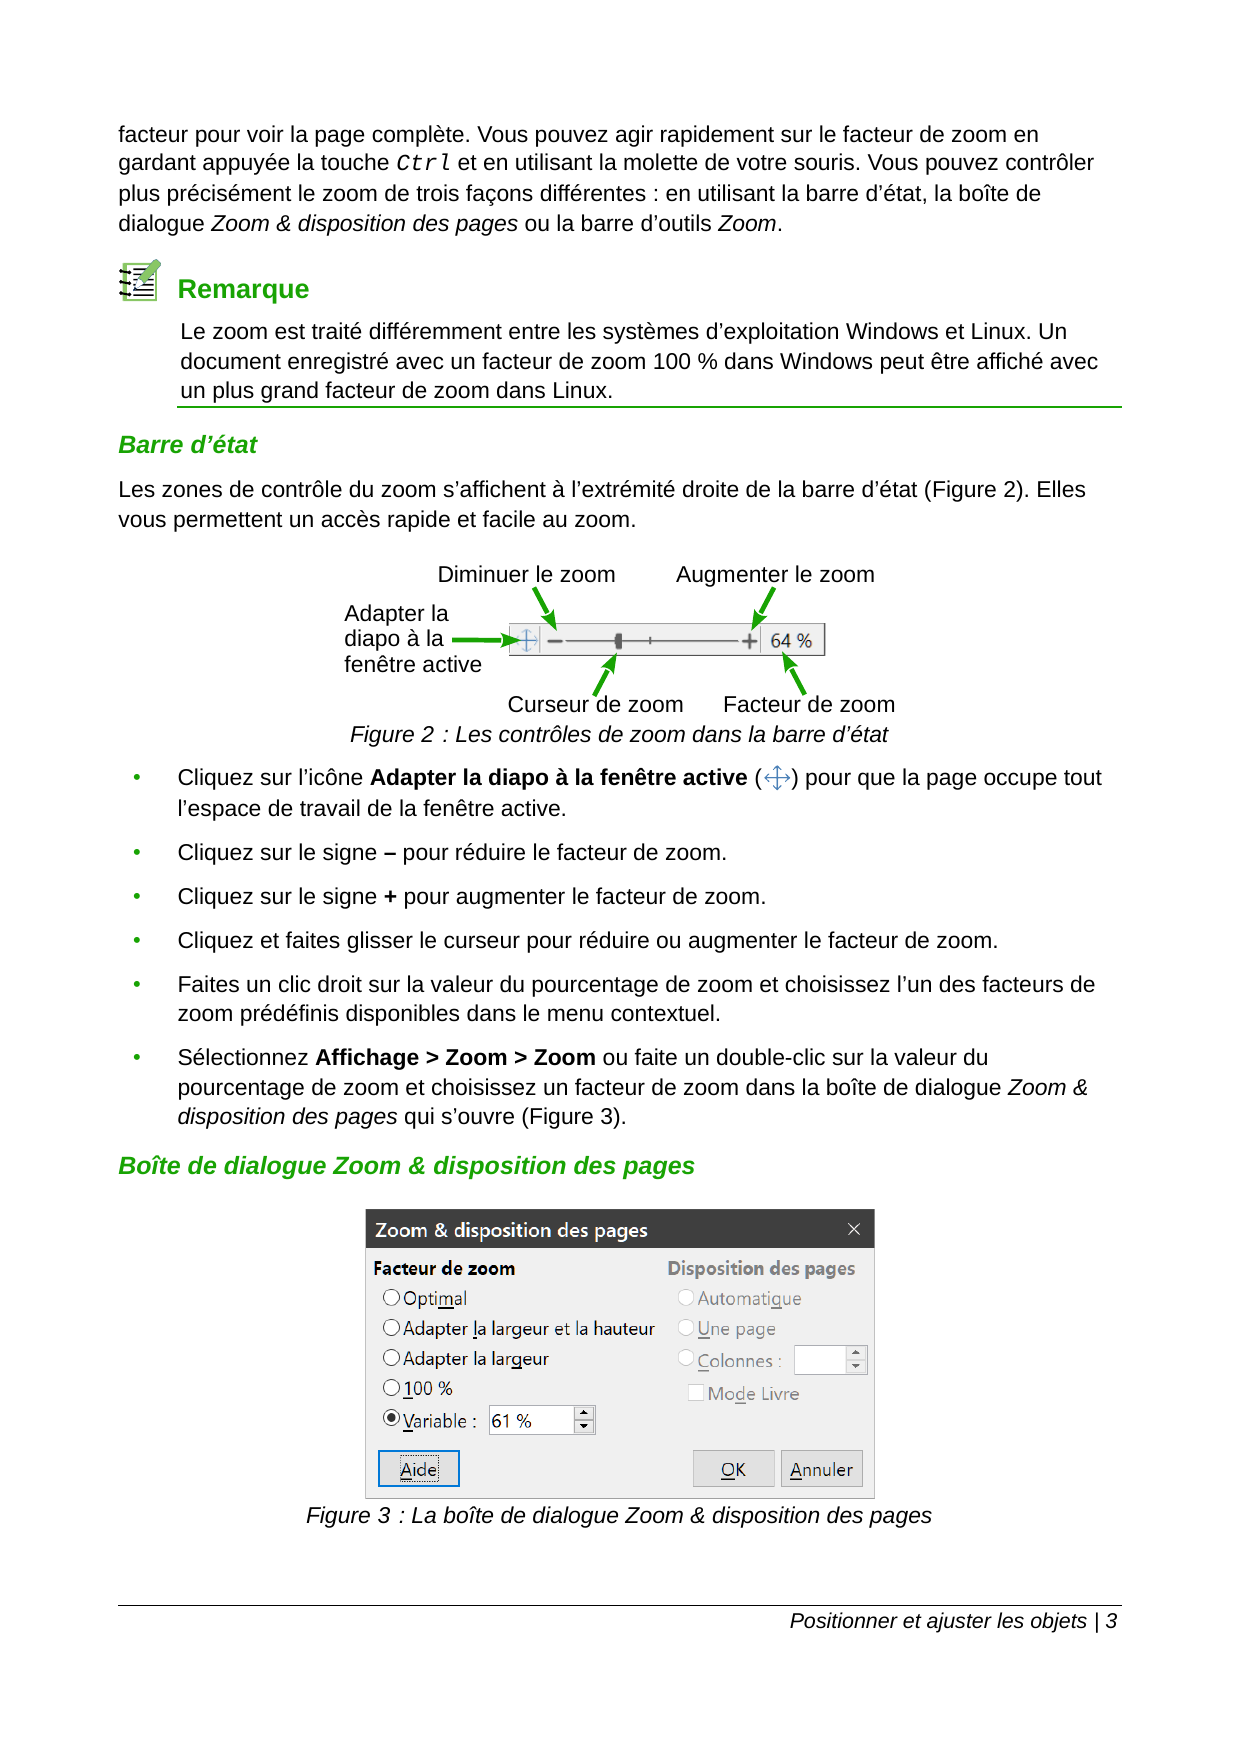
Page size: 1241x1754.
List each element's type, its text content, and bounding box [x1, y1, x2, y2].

text Figure 3 : La boîte de dialogue Zoom & disposition des pages [118, 1498, 1122, 1528]
list Sélectionnez Affichage > Zoom > Zoom ou faite un double-clic sur la valeur du pourcentage de zoom et choisissez un facteur de zoom dans la boîte de dialogue Zoom & disposition des pages qui s’ouvre (Figure 3). [133, 1041, 1122, 1129]
picture [365, 1209, 875, 1499]
list Cliquez et faites glisser le curseur pour réduire ou augmenter le facteur de zoom. [133, 923, 1122, 953]
text Figure 2 : Les contrôles de zoom dans la barre d’état [118, 718, 1122, 747]
list Cliquez sur le signe – pour réduire le facteur de zoom. [133, 835, 1122, 865]
text Le zoom est traité différemment entre les systèmes d’exploitation Windows et Linux. Un document enregistré avec un facteur de zoom 100 % dans Windows peut être affiché avec un plus grand facteur de zoom dans Linux. [177, 312, 1122, 406]
list Faites un clic droit sur la valeur du pourcentage de zoom et choisissez l’un des facteurs de zoom prédéfinis disponibles dans le menu contextuel. [133, 968, 1122, 1027]
list Cliquez sur le signe + pour augmenter le facteur de zoom. [133, 879, 1122, 909]
text facteur pour voir la page complète. Vous pouvez agir rapidement sur le facteur de zoom en gardant appuyée la touche Ctrl et en utilisant la molette de votre souris. Vous pouvez contrôler plus précisément le zoom de trois façons différentes : en utilisant la barre d’état, la boîte de dialogue Zoom & disposition des pages ou la barre d’outils Zoom. [118, 118, 1122, 236]
list Remarque [118, 258, 1122, 304]
list Cliquez sur l’icône Adapter la diapo à la fenêtre active () pour que la page occupe tout l’espace de travail de la fenêtre active. [133, 762, 1122, 821]
subtitle Boîte de dialogue Zoom & disposition des pages [118, 1150, 1122, 1179]
subtitle Barre d’état [118, 429, 1122, 458]
text Les zones de contrôle du zoom s’affichent à l’extrémité droite de la barre d’état (Figure 2). Elles vous permettent un accès rapide et facile au zoom. [118, 473, 1122, 532]
